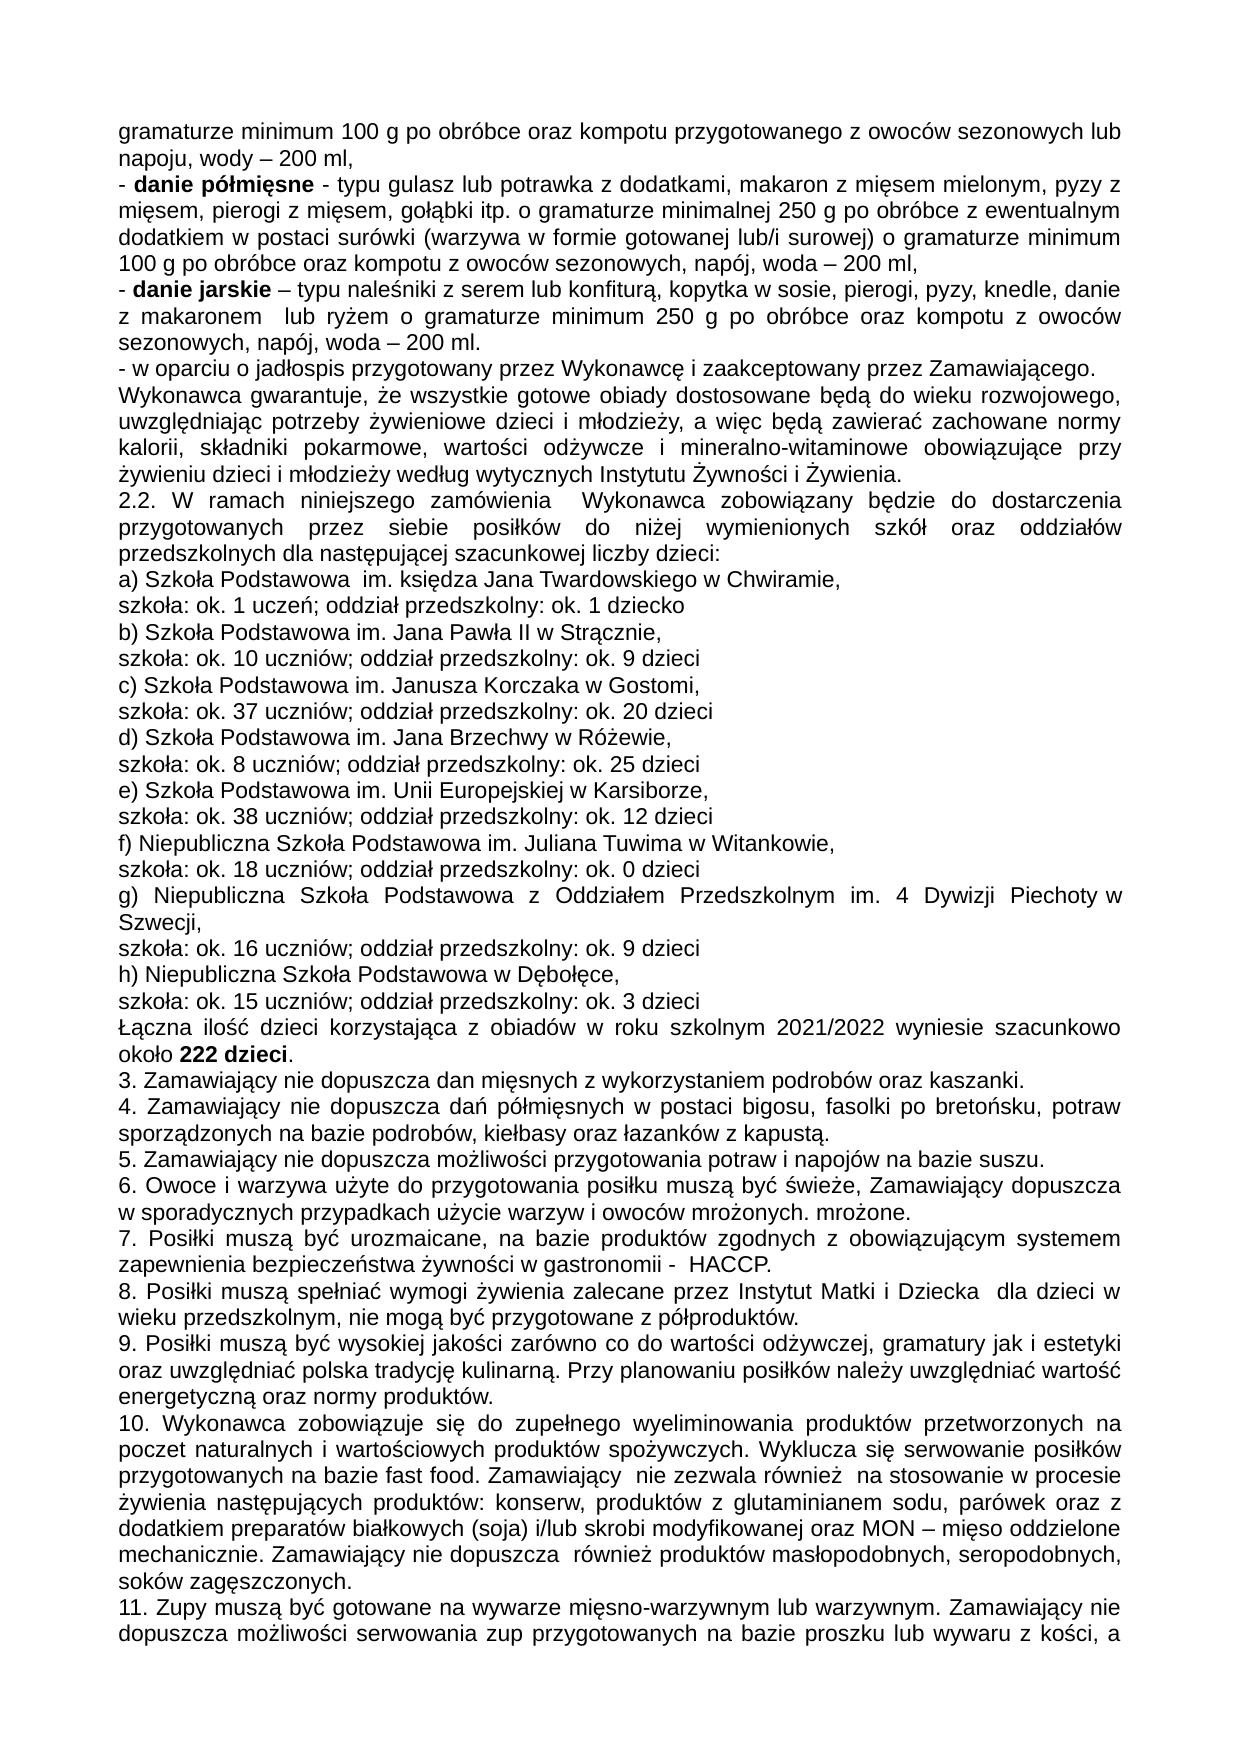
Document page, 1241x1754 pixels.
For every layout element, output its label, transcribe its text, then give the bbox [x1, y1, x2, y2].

text gramaturze minimum 100 g po obróbce oraz kompotu przygotowanego z owoców sezonowych lub napoju, wody – 200 ml, [118, 118, 1122, 171]
text d) Szkoła Podstawowa im. Jana Brzechwy w Różewie, [118, 724, 1122, 751]
text szkoła: ok. 8 uczniów; oddział przedszkolny: ok. 25 dzieci [118, 751, 1122, 777]
text 4. Zamawiający nie dopuszcza dań półmięsnych w postaci bigosu, fasolki po bretońsku, potraw sporządzonych na bazie podrobów, kiełbasy oraz łazanków z kapustą. [118, 1093, 1122, 1146]
text szkoła: ok. 18 uczniów; oddział przedszkolny: ok. 0 dzieci [118, 856, 1122, 882]
text 6. Owoce i warzywa użyte do przygotowania posiłku muszą być świeże, Zamawiający dopuszcza w sporadycznych przypadkach użycie warzyw i owoców mrożonych. mrożone. [118, 1172, 1122, 1225]
text 5. Zamawiający nie dopuszcza możliwości przygotowania potraw i napojów na bazie suszu. [118, 1146, 1122, 1172]
text Wykonawca gwarantuje, że wszystkie gotowe obiady dostosowane będą do wieku rozwojowego, uwzględniając potrzeby żywieniowe dzieci i młodzieży, a więc będą zawierać zachowane normy kalorii, składniki pokarmowe, wartości odżywcze i mineralno-witaminowe obowiązujące przy żywieniu dzieci i młodzieży według wytycznych Instytutu Żywności i Żywienia. [118, 382, 1122, 487]
text b) Szkoła Podstawowa im. Jana Pawła II w Strącznie, [118, 619, 1122, 645]
text 7. Posiłki muszą być urozmaicane, na bazie produktów zgodnych z obowiązującym systemem zapewnienia bezpieczeństwa żywności w gastronomii - HACCP. [118, 1225, 1122, 1278]
text 3. Zamawiający nie dopuszcza dan mięsnych z wykorzystaniem podrobów oraz kaszanki. [118, 1067, 1122, 1093]
text e) Szkoła Podstawowa im. Unii Europejskiej w Karsiborze, [118, 777, 1122, 803]
text szkoła: ok. 16 uczniów; oddział przedszkolny: ok. 9 dzieci [118, 935, 1122, 961]
text c) Szkoła Podstawowa im. Janusza Korczaka w Gostomi, [118, 672, 1122, 698]
text - danie półmięsne - typu gulasz lub potrawka z dodatkami, makaron z mięsem mielonym, pyzy z mięsem, pierogi z mięsem, gołąbki itp. o gramaturze minimalnej 250 g po obróbce z ewentualnym dodatkiem w postaci surówki (warzywa w formie gotowanej lub/i surowej) o gramaturze minimum 100 g po obróbce oraz kompotu z owoców sezonowych, napój, woda – 200 ml, [118, 171, 1122, 276]
text 2.2. W ramach niniejszego zamówienia Wykonawca zobowiązany będzie do dostarczenia przygotowanych przez siebie posiłków do niżej wymienionych szkół oraz oddziałów przedszkolnych dla następującej szacunkowej liczby dzieci: [118, 487, 1122, 566]
text 11. Zupy muszą być gotowane na wywarze mięsno-warzywnym lub warzywnym. Zamawiający nie dopuszcza możliwości serwowania zup przygotowanych na bazie proszku lub wywaru z kości, a [118, 1594, 1122, 1647]
text - danie jarskie – typu naleśniki z serem lub konfiturą, kopytka w sosie, pierogi, pyzy, knedle, danie z makaronem lub ryżem o gramaturze minimum 250 g po obróbce oraz kompotu z owoców sezonowych, napój, woda – 200 ml. [118, 276, 1122, 355]
text f) Niepubliczna Szkoła Podstawowa im. Juliana Tuwima w Witankowie, [118, 830, 1122, 856]
text szkoła: ok. 38 uczniów; oddział przedszkolny: ok. 12 dzieci [118, 803, 1122, 830]
text szkoła: ok. 15 uczniów; oddział przedszkolny: ok. 3 dzieci [118, 988, 1122, 1014]
text 8. Posiłki muszą spełniać wymogi żywienia zalecane przez Instytut Matki i Dziecka dla dzieci w wieku przedszkolnym, nie mogą być przygotowane z półproduktów. [118, 1278, 1122, 1330]
text a) Szkoła Podstawowa im. księdza Jana Twardowskiego w Chwiramie, [118, 566, 1122, 592]
text 9. Posiłki muszą być wysokiej jakości zarówno co do wartości odżywczej, gramatury jak i estetyki oraz uwzględniać polska tradycję kulinarną. Przy planowaniu posiłków należy uwzględniać wartość energetyczną oraz normy produktów. [118, 1330, 1122, 1409]
text szkoła: ok. 37 uczniów; oddział przedszkolny: ok. 20 dzieci [118, 698, 1122, 724]
text - w oparciu o jadłospis przygotowany przez Wykonawcę i zaakceptowany przez Zamawiającego. [118, 355, 1122, 382]
text g) Niepubliczna Szkoła Podstawowa z Oddziałem Przedszkolnym im. 4 Dywizji Piechoty w Szwecji, [118, 882, 1122, 935]
text szkoła: ok. 1 uczeń; oddział przedszkolny: ok. 1 dziecko [118, 592, 1122, 619]
text 10. Wykonawca zobowiązuje się do zupełnego wyeliminowania produktów przetworzonych na poczet naturalnych i wartościowych produktów spożywczych. Wyklucza się serwowanie posiłków przygotowanych na bazie fast food. Zamawiający nie zezwala również na stosowanie w procesie żywienia następujących produktów: konserw, produktów z glutaminianem sodu, parówek oraz z dodatkiem preparatów białkowych (soja) i/lub skrobi modyfikowanej oraz MON – mięso oddzielone mechanicznie. Zamawiający nie dopuszcza również produktów masłopodobnych, seropodobnych, soków zagęszczonych. [118, 1409, 1122, 1594]
text h) Niepubliczna Szkoła Podstawowa w Dębołęce, [118, 961, 1122, 988]
text Łączna ilość dzieci korzystająca z obiadów w roku szkolnym 2021/2022 wyniesie szacunkowo około 222 dzieci. [118, 1014, 1122, 1067]
text szkoła: ok. 10 uczniów; oddział przedszkolny: ok. 9 dzieci [118, 645, 1122, 672]
